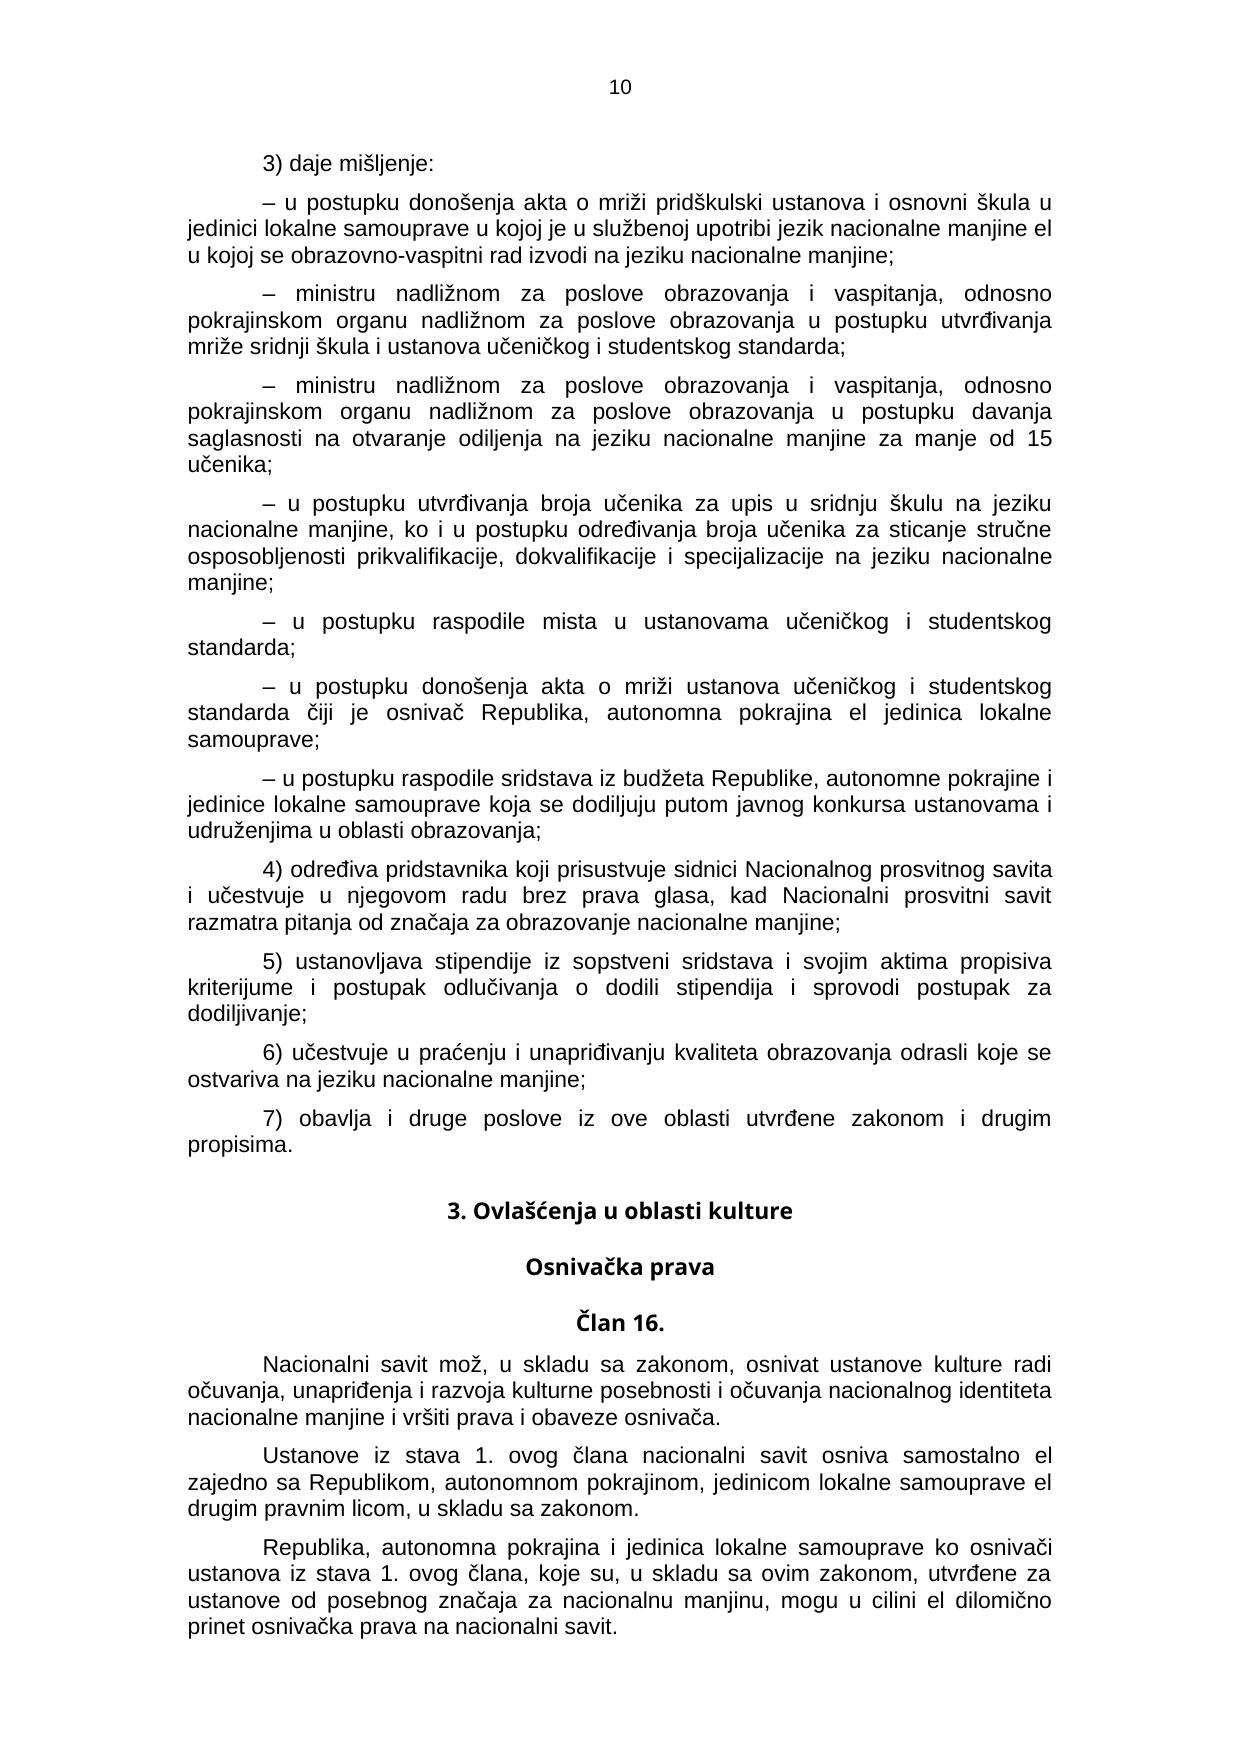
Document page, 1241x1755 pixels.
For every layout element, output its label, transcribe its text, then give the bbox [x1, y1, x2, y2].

text – u postupku raspodile sridstava iz budžeta Republike, autonomne pokrajine i jedinice lokalne samouprave koja se dodiljuju putom javnog konkursa ustanovama i udruženjima u oblasti obrazovanja; [187, 764, 1053, 844]
text – u postupku donošenja akta o mriži ustanova učeničkog i studentskog standarda čiji je osnivač Republika, autonomna pokrajina el jedinica lokalne samouprave; [187, 673, 1053, 752]
text Član 16. [262, 1307, 978, 1338]
text Nacionalni savit mož, u skladu sa zakonom, osnivat ustanove kulture radi očuvanja, unapriđenja i razvoja kulturne posebnosti i očuvanja nacionalnog identiteta nacionalne manjine i vršiti prava i obaveze osnivača. [187, 1351, 1053, 1430]
text 3) daje mišljenje: [187, 150, 1053, 176]
text – ministru nadližnom za poslove obrazovanja i vaspitanja, odnosno pokrajinskom organu nadližnom za poslove obrazovanja u postupku davanja saglasnosti na otvaranje odiljenja na jeziku nacionalne manjine za manje od 15 učenika; [187, 372, 1053, 477]
text 6) učestvuje u praćenju i unapriđivanju kvaliteta obrazovanja odrasli koje se ostvariva na jeziku nacionalne manjine; [187, 1039, 1053, 1092]
text 3. Ovlašćenja u oblasti kulture [262, 1195, 978, 1226]
text – u postupku raspodile mista u ustanovama učeničkog i studentskog standarda; [187, 608, 1053, 661]
text Ustanove iz stava 1. ovog člana nacionalni savit osniva samostalno el zajedno sa Republikom, autonomnom pokrajinom, jedinicom lokalne samouprave el drugim pravnim licom, u skladu sa zakonom. [187, 1442, 1053, 1522]
text 7) obavlja i druge poslove iz ove oblasti utvrđene zakonom i drugim propisima. [187, 1104, 1053, 1157]
text 5) ustanovljava stipendije iz sopstveni sridstava i svojim aktima propisiva kriterijume i postupak odlučivanja o dodili stipendija i sprovodi postupak za dodiljivanje; [187, 948, 1053, 1027]
text Republika, autonomna pokrajina i jedinica lokalne samouprave ko osnivači ustanova iz stava 1. ovog člana, koje su, u skladu sa ovim zakonom, utvrđene za ustanove od posebnog značaja za nacionalnu manjinu, mogu u cilini el dilomično prinet osnivačka prava na nacionalni savit. [187, 1534, 1053, 1639]
text 4) određiva pridstavnika koji prisustvuje sidnici Nacionalnog prosvitnog savita i učestvuje u njegovom radu brez prava glasa, kad Nacionalni prosvitni savit razmatra pitanja od značaja za obrazovanje nacionalne manjine; [187, 856, 1053, 935]
text – u postupku utvrđivanja broja učenika za upis u sridnju škulu na jeziku nacionalne manjine, ko i u postupku određivanja broja učenika za sticanje stručne osposobljenosti prikvalifikacije, dokvalifikacije i specijalizacije na jeziku nacionalne manjine; [187, 490, 1053, 595]
text Osnivačka prava [262, 1251, 978, 1282]
text – u postupku donošenja akta o mriži pridškulski ustanova i osnovni škula u jedinici lokalne samouprave u kojoj je u službenoj upotribi jezik nacionalne manjine el u kojoj se obrazovno-vaspitni rad izvodi na jeziku nacionalne manjine; [187, 189, 1053, 268]
text – ministru nadližnom za poslove obrazovanja i vaspitanja, odnosno pokrajinskom organu nadližnom za poslove obrazovanja u postupku utvrđivanja mriže sridnji škula i ustanova učeničkog i studentskog standarda; [187, 280, 1053, 359]
